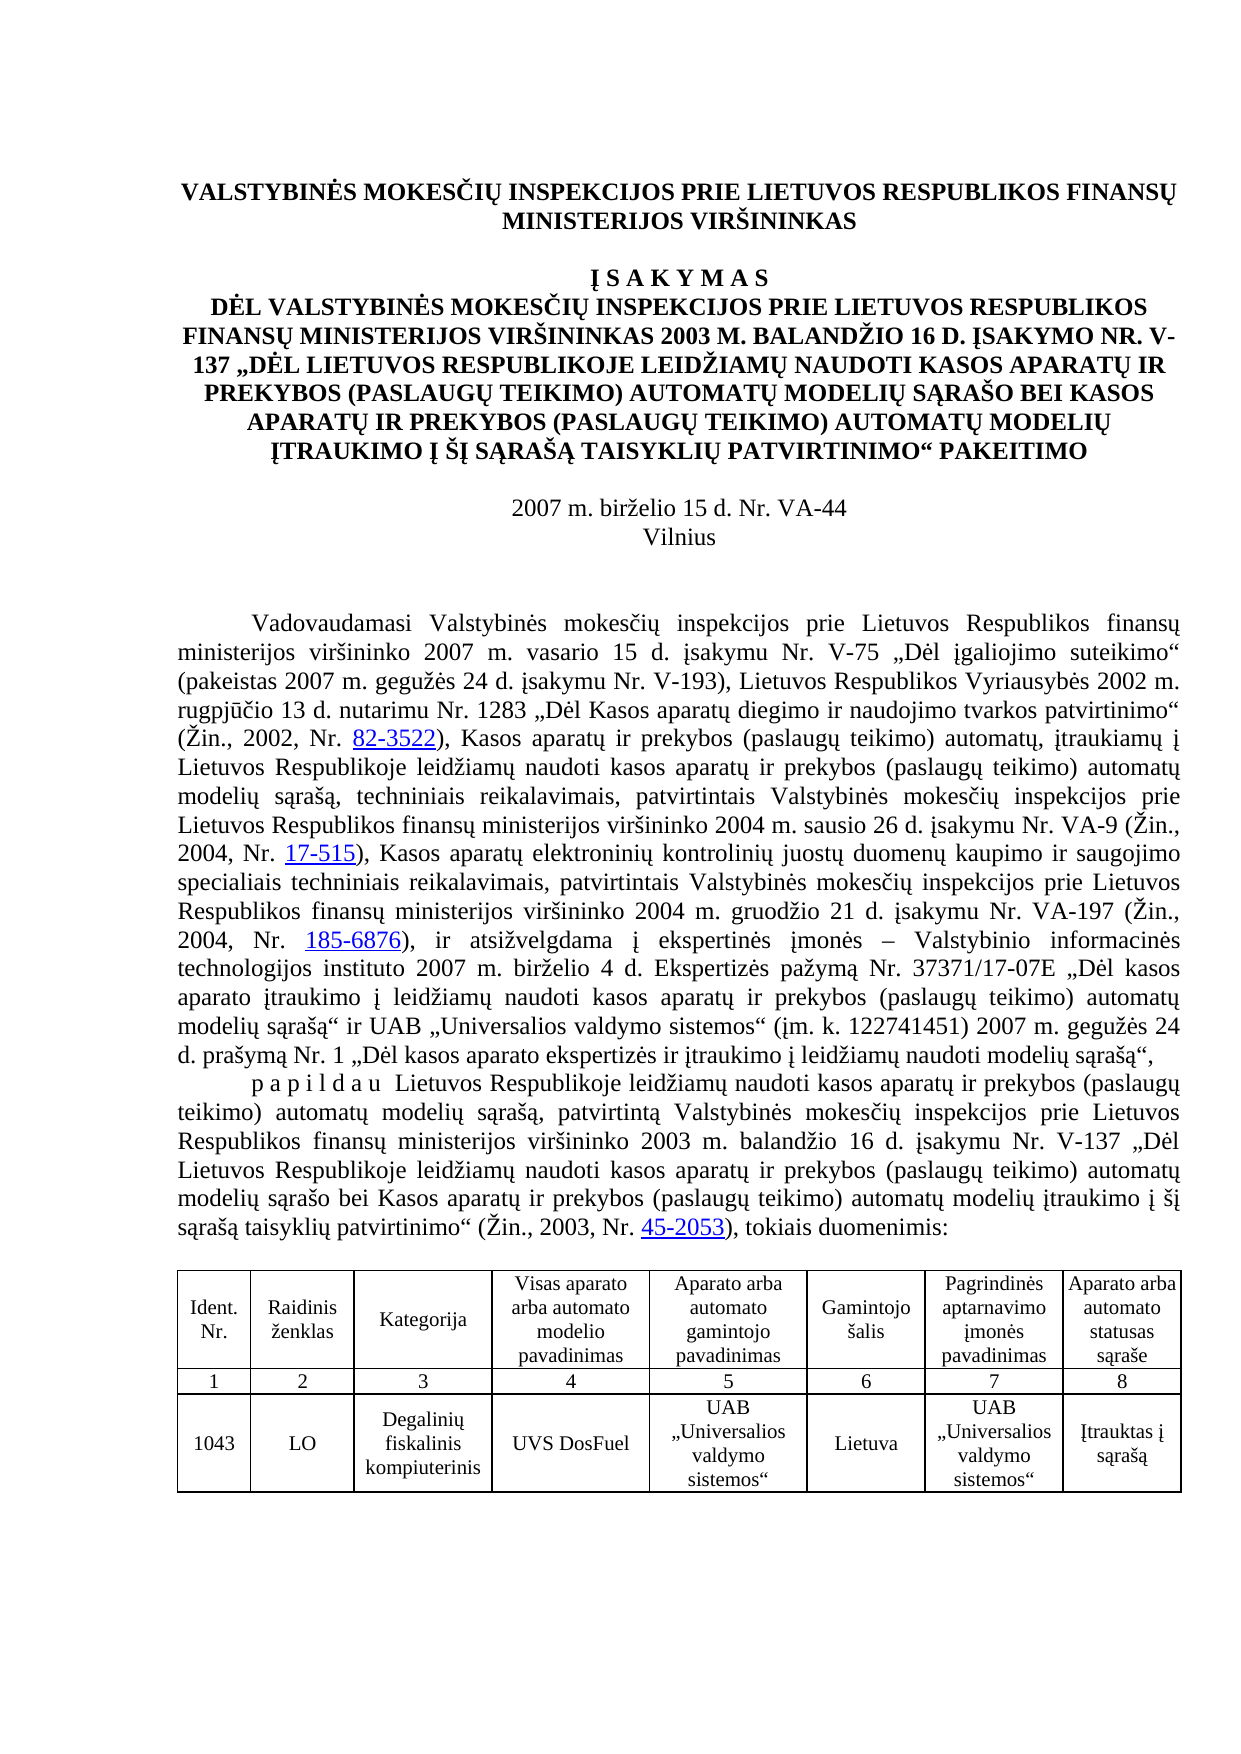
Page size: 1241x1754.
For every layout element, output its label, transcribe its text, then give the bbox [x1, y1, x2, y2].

table_header Gamintojo šalis [808, 1271, 924, 1367]
table_header Raidinis ženklas [251, 1271, 353, 1367]
text Į S A K Y M A S [177, 263, 1181, 292]
table_cell LO [251, 1395, 353, 1491]
table_cell UVS DosFuel [493, 1395, 649, 1491]
text Vilnius [177, 522, 1181, 551]
table_header Ident. Nr. [178, 1271, 250, 1367]
text DĖL VALSTYBINĖS MOKESČIŲ INSPEKCIJOS PRIE LIETUVOS RESPUBLIKOS FINANSŲ MINISTERIJOS VIRŠININKAS 2003 M. BALANDŽIO 16 D. ĮSAKYMO NR. V-137 „DĖL LIETUVOS RESPUBLIKOJE LEIDŽIAMŲ NAUDOTI KASOS APARATŲ IR PREKYBOS (PASLAUGŲ TEIKIMO) AUTOMATŲ MODELIŲ SĄRAŠO BEI KASOS APARATŲ IR PREKYBOS (PASLAUGŲ TEIKIMO) AUTOMATŲ MODELIŲ ĮTRAUKIMO Į ŠĮ SĄRAŠĄ TAISYKLIŲ PATVIRTINIMO“ PAKEITIMO [177, 292, 1181, 465]
text 2007 m. birželio 15 d. Nr. VA-44 [177, 493, 1181, 522]
table_cell 1043 [178, 1395, 250, 1491]
table_cell Lietuva [808, 1395, 924, 1491]
table_header Kategorija [355, 1271, 491, 1367]
text papildau Lietuvos Respublikoje leidžiamų naudoti kasos aparatų ir prekybos (paslaugų teikimo) automatų modelių sąrašą, patvirtintą Valstybinės mokesčių inspekcijos prie Lietuvos Respublikos finansų ministerijos viršininko 2003 m. balandžio 16 d. įsakymu Nr. V-137 „Dėl Lietuvos Respublikoje leidžiamų naudoti kasos aparatų ir prekybos (paslaugų teikimo) automatų modelių sąrašo bei Kasos aparatų ir prekybos (paslaugų teikimo) automatų modelių įtraukimo į šį sąrašą taisyklių patvirtinimo“ (Žin., 2003, Nr. 45-2053), tokiais duomenimis: [177, 1068, 1181, 1241]
table_cell 2 [251, 1369, 255, 1393]
table_cell Įtrauktas į sąrašą [1064, 1395, 1180, 1491]
table_cell 5 [650, 1369, 654, 1393]
table_cell 4 [645, 1369, 649, 1393]
text VALSTYBINĖS MOKESČIŲ INSPEKCIJOS PRIE LIETUVOS RESPUBLIKOS FINANSŲ MINISTERIJOS VIRŠININKAS [177, 177, 1181, 235]
text Vadovaudamasi Valstybinės mokesčių inspekcijos prie Lietuvos Respublikos finansų ministerijos viršininko 2007 m. vasario 15 d. įsakymu Nr. V-75 „Dėl įgaliojimo suteikimo“ (pakeistas 2007 m. gegužės 24 d. įsakymu Nr. V-193), Lietuvos Respublikos Vyriausybės 2002 m. rugpjūčio 13 d. nutarimu Nr. 1283 „Dėl Kasos aparatų diegimo ir naudojimo tvarkos patvirtinimo“ (Žin., 2002, Nr. 82-3522), Kasos aparatų ir prekybos (paslaugų teikimo) automatų, įtraukiamų į Lietuvos Respublikoje leidžiamų naudoti kasos aparatų ir prekybos (paslaugų teikimo) automatų modelių sąrašą, techniniais reikalavimais, patvirtintais Valstybinės mokesčių inspekcijos prie Lietuvos Respublikos finansų ministerijos viršininko 2004 m. sausio 26 d. įsakymu Nr. VA-9 (Žin., 2004, Nr. 17-515), Kasos aparatų elektroninių kontrolinių juostų duomenų kaupimo ir saugojimo specialiais techniniais reikalavimais, patvirtintais Valstybinės mokesčių inspekcijos prie Lietuvos Respublikos finansų ministerijos viršininko 2004 m. gruodžio 21 d. įsakymu Nr. VA-197 (Žin., 2004, Nr. 185-6876), ir atsižvelgdama į ekspertinės įmonės – Valstybinio informacinės technologijos instituto 2007 m. birželio 4 d. Ekspertizės pažymą Nr. 37371/17-07E „Dėl kasos aparato įtraukimo į leidžiamų naudoti kasos aparatų ir prekybos (paslaugų teikimo) automatų modelių sąrašą“ ir UAB „Universalios valdymo sistemos“ (įm. k. 122741451) 2007 m. gegužės 24 d. prašymą Nr. 1 „Dėl kasos aparato ekspertizės ir įtraukimo į leidžiamų naudoti modelių sąrašą“, [177, 608, 1181, 1068]
table_cell Degalinių fiskalinis kompiuterinis [355, 1395, 491, 1491]
table_cell 1 [246, 1369, 250, 1393]
